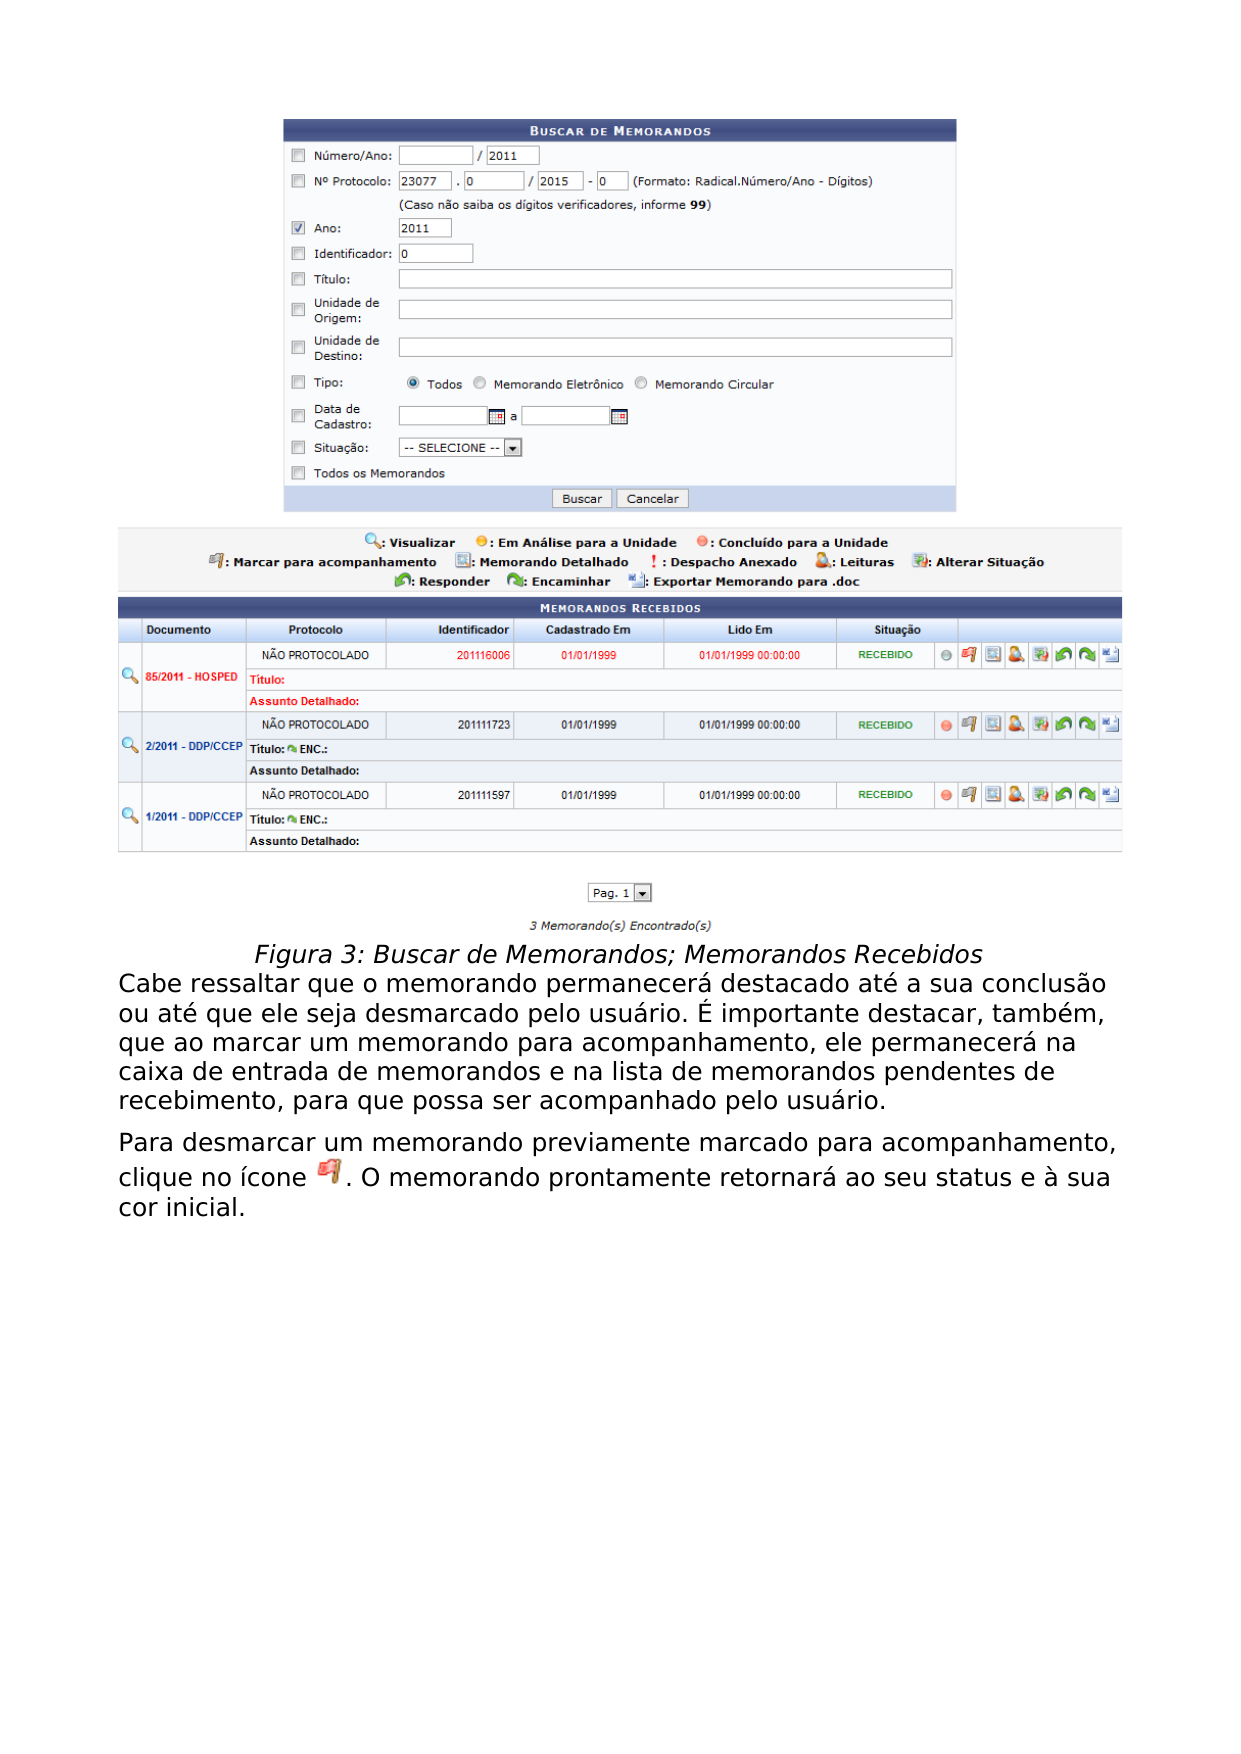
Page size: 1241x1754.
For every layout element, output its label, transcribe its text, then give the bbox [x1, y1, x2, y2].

text Para desmarcar um memorando previamente marcado para acompanhamento, clique no ícone . O memorando prontamente retornará ao seu status e à sua cor inicial. [118, 1128, 1122, 1222]
picture [315, 1157, 345, 1187]
picture [118, 118, 1123, 941]
text Cabe ressaltar que o memorando permanecerá destacado até a sua conclusão ou até que ele seja desmarcado pelo usuário. É importante destacar, também, que ao marcar um memorando para acompanhamento, ele permanecerá na caixa de entrada de memorandos e na lista de memorandos pendentes de recebimento, para que possa ser acompanhado pelo usuário. [118, 969, 1122, 1115]
text Figura 3: Buscar de Memorandos; Memorandos Recebidos [118, 941, 1122, 969]
